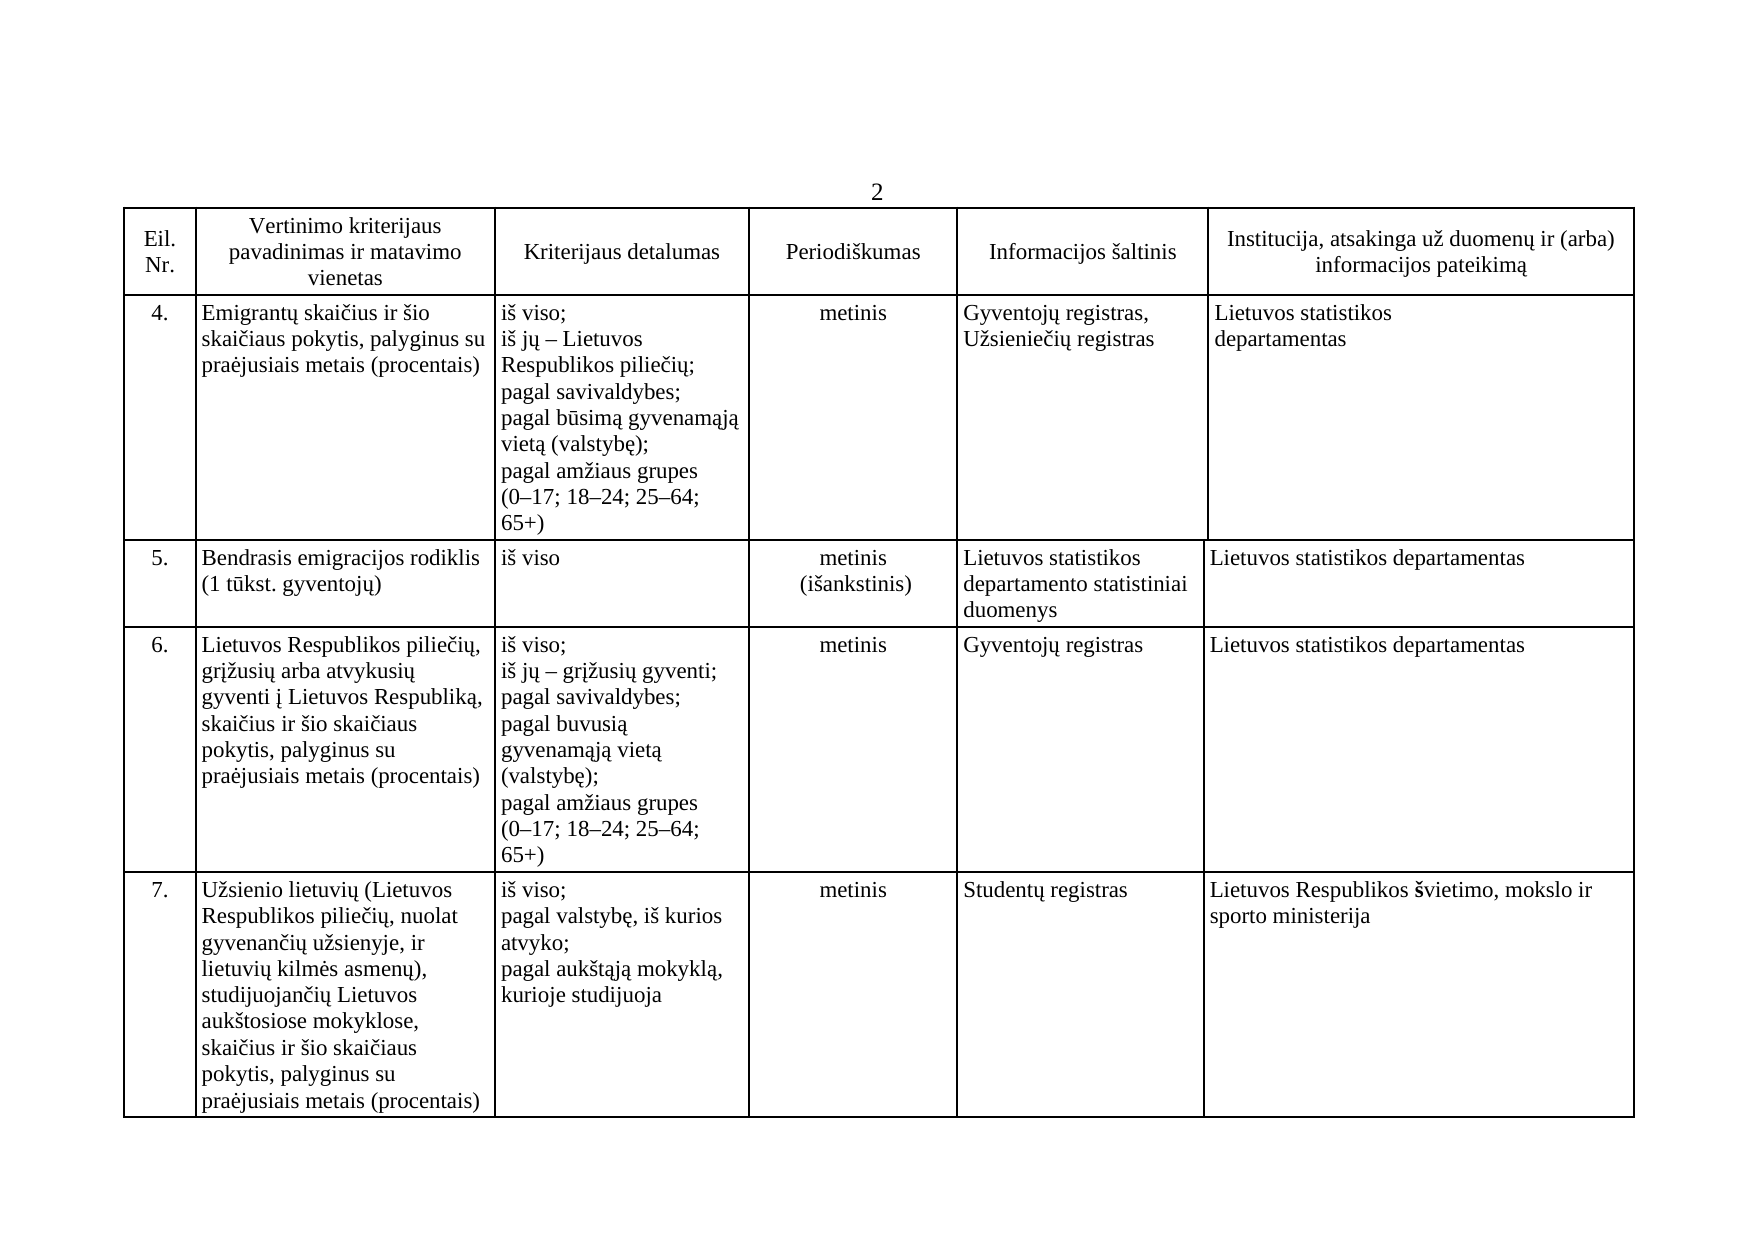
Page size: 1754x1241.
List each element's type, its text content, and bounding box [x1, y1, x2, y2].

table_cell iš viso; iš jų – Lietuvos Respublikos piliečių; pagal savivaldybes; pagal būsimą gyvenamąją vietą (valstybę); pagal amžiaus grupes (0–17; 18–24; 25–64; 65+) [496, 296, 748, 539]
table_cell 6. [125, 628, 195, 871]
table_header Vertinimo kriterijaus pavadinimas ir matavimo vienetas [197, 209, 494, 294]
table_header Periodiškumas [750, 209, 956, 294]
table_cell 5. [125, 541, 195, 626]
table_cell Lietuvos statistikos departamentas [1205, 541, 1633, 626]
table_cell Studentų registras [958, 873, 1203, 1116]
table_cell 7. [125, 873, 195, 1116]
table_cell Gyventojų registras, Užsieniečių registras [958, 296, 1207, 539]
table_cell Lietuvos Respublikos švietimo, mokslo ir sporto ministerija [1205, 873, 1633, 1116]
table_cell metinis (išankstinis) [750, 541, 956, 626]
table_cell metinis [750, 296, 956, 539]
table_cell Emigrantų skaičius ir šio skaičiaus pokytis, palyginus su praėjusiais metais (procentais) [197, 296, 494, 539]
table_header Institucija, atsakinga už duomenų ir (arba) informacijos pateikimą [1209, 209, 1633, 294]
table_cell Lietuvos statistikos departamento statistiniai duomenys [958, 541, 1203, 626]
table_cell iš viso; pagal valstybę, iš kurios atvyko; pagal aukštąją mokyklą, kurioje studijuoja [496, 873, 748, 1116]
table_cell Užsienio lietuvių (Lietuvos Respublikos piliečių, nuolat gyvenančių užsienyje, ir lietuvių kilmės asmenų), studijuojančių Lietuvos aukštosiose mokyklose, skaičius ir šio skaičiaus pokytis, palyginus su praėjusiais metais (procentais) [197, 873, 494, 1116]
table_cell iš viso [496, 541, 748, 626]
table_header Eil. Nr. [125, 209, 195, 294]
table_cell Lietuvos statistikos departamentas [1205, 628, 1633, 871]
table_cell metinis [750, 873, 956, 1116]
table_cell 4. [125, 296, 195, 539]
table_cell metinis [750, 628, 956, 871]
table_header Informacijos šaltinis [958, 209, 1207, 294]
table_header Kriterijaus detalumas [496, 209, 748, 294]
table_cell Lietuvos statistikos departamentas [1209, 296, 1633, 539]
table_cell Gyventojų registras [958, 628, 1203, 871]
table_cell Bendrasis emigracijos rodiklis (1 tūkst. gyventojų) [197, 541, 494, 626]
table_cell iš viso; iš jų – grįžusių gyventi; pagal savivaldybes; pagal buvusią gyvenamąją vietą (valstybę); pagal amžiaus grupes (0–17; 18–24; 25–64; 65+) [496, 628, 748, 871]
table_cell Lietuvos Respublikos piliečių, grįžusių arba atvykusių gyventi į Lietuvos Respubliką, skaičius ir šio skaičiaus pokytis, palyginus su praėjusiais metais (procentais) [197, 628, 494, 871]
